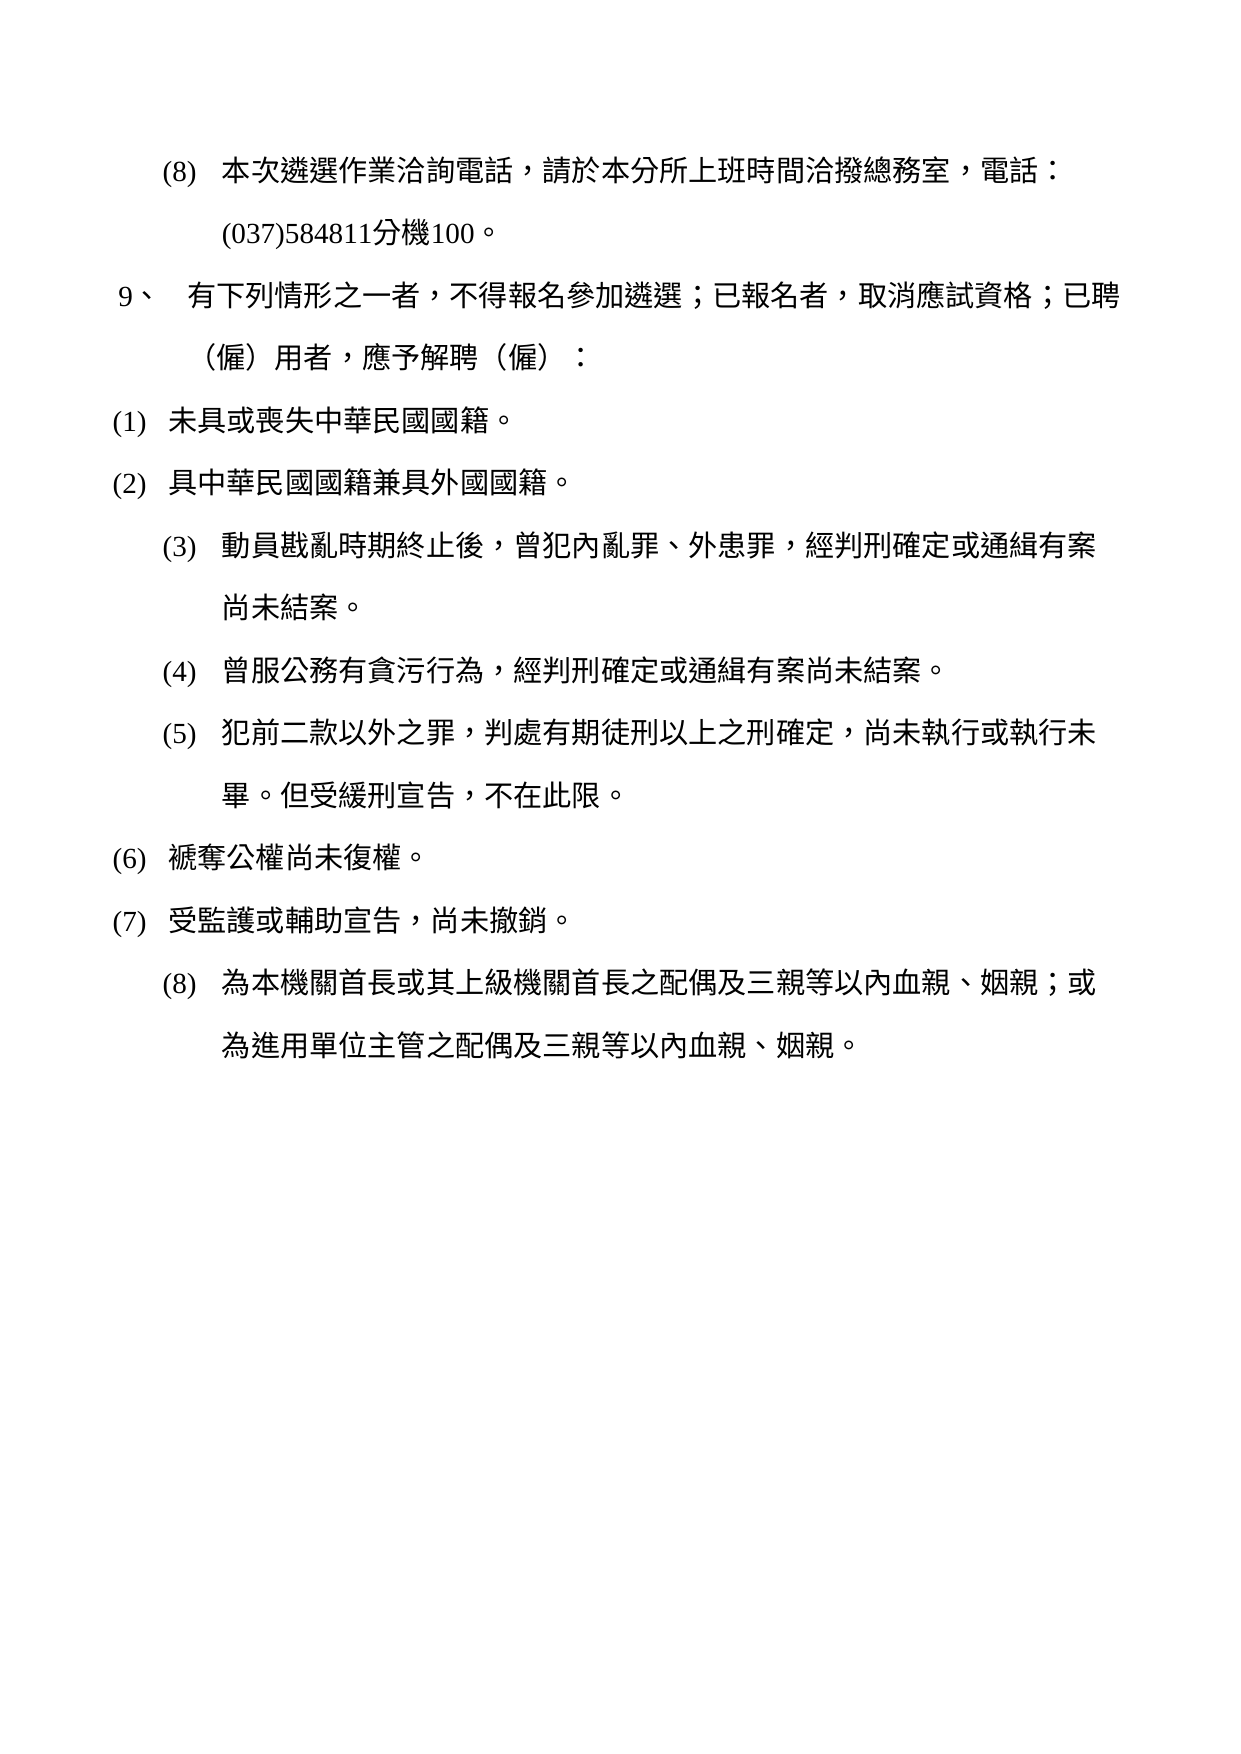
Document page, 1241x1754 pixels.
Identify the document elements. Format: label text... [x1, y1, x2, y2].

list 為本機關首長或其上級機關首長之配偶及三親等以內血親、姻親；或為進用單位主管之配偶及三親等以內血親、姻親。 [162, 939, 1122, 1064]
list 動員戡亂時期終止後，曾犯內亂罪、外患罪，經判刑確定或通緝有案尚未結案。 [162, 502, 1122, 627]
list 具中華民國國籍兼具外國國籍。 [112, 439, 1122, 502]
list 本次遴選作業洽詢電話，請於本分所上班時間洽撥總務室，電話：(037)584811分機100。 [162, 127, 1122, 252]
list 有下列情形之一者，不得報名參加遴選；已報名者，取消應試資格；已聘（僱）用者，應予解聘（僱）： [118, 252, 1122, 377]
list 犯前二款以外之罪，判處有期徒刑以上之刑確定，尚未執行或執行未畢。但受緩刑宣告，不在此限。 [162, 689, 1122, 814]
list 曾服公務有貪污行為，經判刑確定或通緝有案尚未結案。 [162, 627, 1122, 689]
list 受監護或輔助宣告，尚未撤銷。 [112, 877, 1122, 939]
list 未具或喪失中華民國國籍。 [112, 377, 1122, 439]
list 褫奪公權尚未復權。 [112, 814, 1122, 877]
